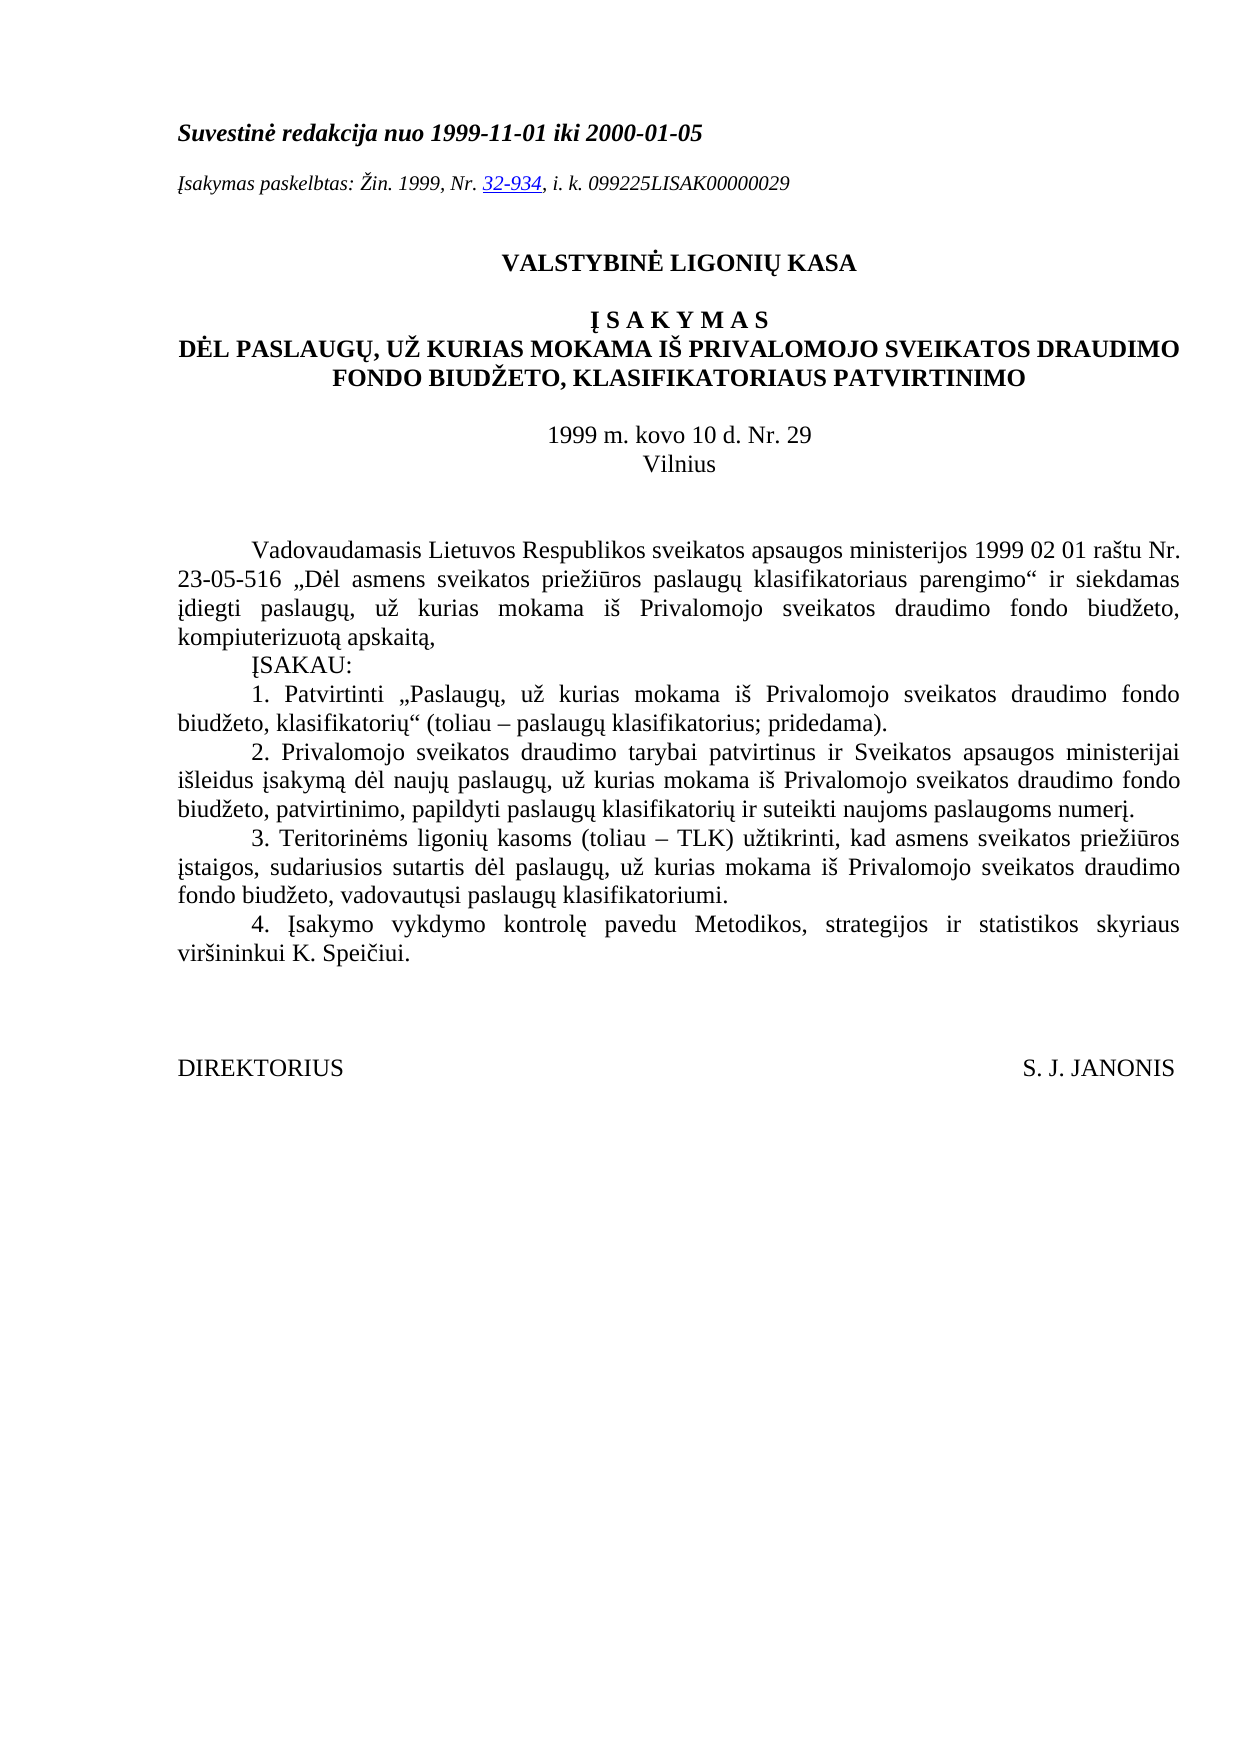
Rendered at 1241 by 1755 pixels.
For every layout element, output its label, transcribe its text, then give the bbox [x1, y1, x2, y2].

text VALSTYBINĖ LIGONIŲ KASA [177, 248, 1181, 277]
text įsakau: [177, 650, 1181, 679]
text Į S A K Y M A S [177, 305, 1181, 334]
text DIREKTORIUS S. J. JANONIS [177, 1053, 1181, 1082]
text 3. Teritorinėms ligonių kasoms (toliau – TLK) užtikrinti, kad asmens sveikatos priežiūros įstaigos, sudariusios sutartis dėl paslaugų, už kurias mokama iš Privalomojo sveikatos draudimo fondo biudžeto, vadovautųsi paslaugų klasifikatoriumi. [177, 823, 1181, 909]
text Suvestinė redakcija nuo 1999-11-01 iki 2000-01-05 [177, 118, 1181, 147]
text Vadovaudamasis Lietuvos Respublikos sveikatos apsaugos ministerijos 1999 02 01 raštu Nr. 23-05-516 „Dėl asmens sveikatos priežiūros paslaugų klasifikatoriaus parengimo“ ir siekdamas įdiegti paslaugų, už kurias mokama iš Privalomojo sveikatos draudimo fondo biudžeto, kompiuterizuotą apskaitą, [177, 535, 1181, 650]
text 1. Patvirtinti „Paslaugų, už kurias mokama iš Privalomojo sveikatos draudimo fondo biudžeto, klasifikatorių“ (toliau – paslaugų klasifikatorius; pridedama). [177, 679, 1181, 737]
text Įsakymas paskelbtas: Žin. 1999, Nr. 32-934, i. k. 099225LISAK00000029 [177, 171, 1181, 195]
text 2. Privalomojo sveikatos draudimo tarybai patvirtinus ir Sveikatos apsaugos ministerijai išleidus įsakymą dėl naujų paslaugų, už kurias mokama iš Privalomojo sveikatos draudimo fondo biudžeto, patvirtinimo, papildyti paslaugų klasifikatorių ir suteikti naujoms paslaugoms numerį. [177, 737, 1181, 823]
text DĖL PASLAUGŲ, UŽ KURIAS MOKAMA IŠ PRIVALOMOJO SVEIKATOS DRAUDIMO FONDO BIUDŽETO, KLASIFIKATORIAUS PATVIRTINIMO [177, 334, 1181, 392]
text 4. Įsakymo vykdymo kontrolę pavedu Metodikos, strategijos ir statistikos skyriaus viršininkui K. Speičiui. [177, 909, 1181, 967]
text Vilnius [177, 449, 1181, 478]
text 1999 m. kovo 10 d. Nr. 29 [177, 420, 1181, 449]
